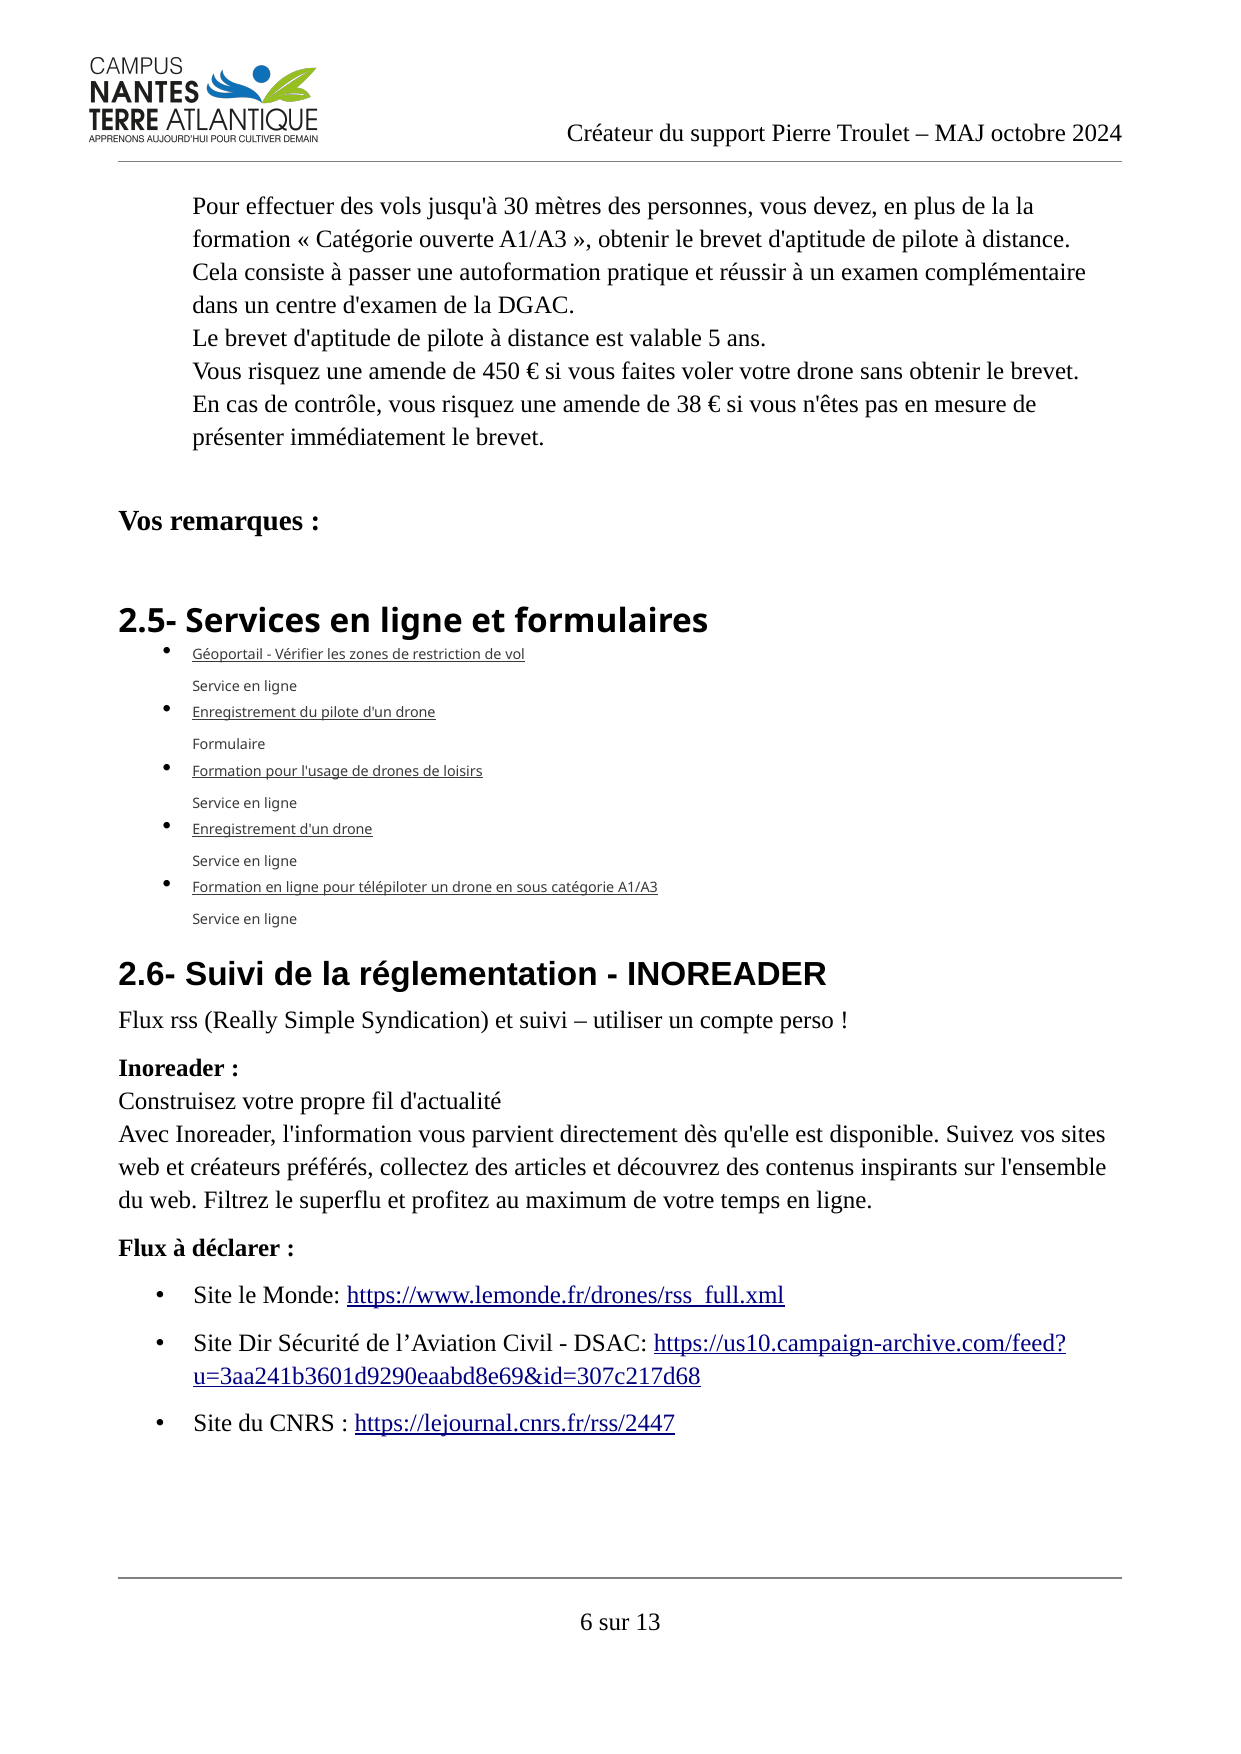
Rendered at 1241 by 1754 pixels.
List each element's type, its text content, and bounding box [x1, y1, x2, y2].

list Géoportail - Vérifier les zones de restriction de vol [162, 642, 1122, 665]
list Site Dir Sécurité de l’Aviation Civil - DSAC: https://us10.campaign-archive.com/feed?u=3aa241b3601d9290eaabd8e69&id=307c217d68 [156, 1328, 1122, 1390]
subtitle Vos remarques : [118, 503, 1122, 536]
text Flux à déclarer : [118, 1233, 1122, 1261]
list Site le Monde: https://www.lemonde.fr/drones/rss_full.xml [156, 1280, 1122, 1309]
list Formulaire [162, 734, 1122, 754]
picture [81, 45, 325, 156]
text En cas de contrôle, vous risquez une amende de 38 € si vous n'êtes pas en mesure de présenter immédiatement le brevet. [192, 389, 1122, 451]
subtitle Services en ligne et formulaires [118, 597, 1122, 642]
list Site du CNRS : https://lejournal.cnrs.fr/rss/2447 [156, 1408, 1122, 1437]
list Service en ligne [162, 793, 1122, 812]
list Enregistrement d'un drone [162, 817, 1122, 840]
text Vous risquez une amende de 450 € si vous faites voler votre drone sans obtenir le brevet. [192, 356, 1122, 385]
text Le brevet d'aptitude de pilote à distance est valable 5 ans. [192, 323, 1122, 352]
list Service en ligne [162, 851, 1122, 871]
text Pour effectuer des vols jusqu'à 30 mètres des personnes, vous devez, en plus de la la formation « Catégorie ouverte A1/A3 », obtenir le brevet d'aptitude de pilote à distance. Cela consiste à passer une autoformation pratique et réussir à un examen complémentaire dans un centre d'examen de la DGAC. [192, 191, 1122, 319]
text Inoreader : Construisez votre propre fil d'actualité Avec Inoreader, l'information vous parvient directement dès qu'elle est disponible. Suivez vos sites web et créateurs préférés, collectez des articles et découvrez des contenus inspirants sur l'ensemble du web. Filtrez le superflu et profitez au maximum de votre temps en ligne. [118, 1053, 1122, 1214]
list Service en ligne [162, 676, 1122, 696]
list Service en ligne [162, 909, 1122, 929]
subtitle Suivi de la réglementation - INOREADER [118, 954, 1122, 993]
text Flux rss (Really Simple Syndication) et suivi – utiliser un compte perso ! [118, 1005, 1122, 1034]
list Formation pour l'usage de drones de loisirs [162, 759, 1122, 781]
list Enregistrement du pilote d'un drone [162, 700, 1122, 723]
list Formation en ligne pour télépiloter un drone en sous catégorie A1/A3 [162, 875, 1122, 898]
